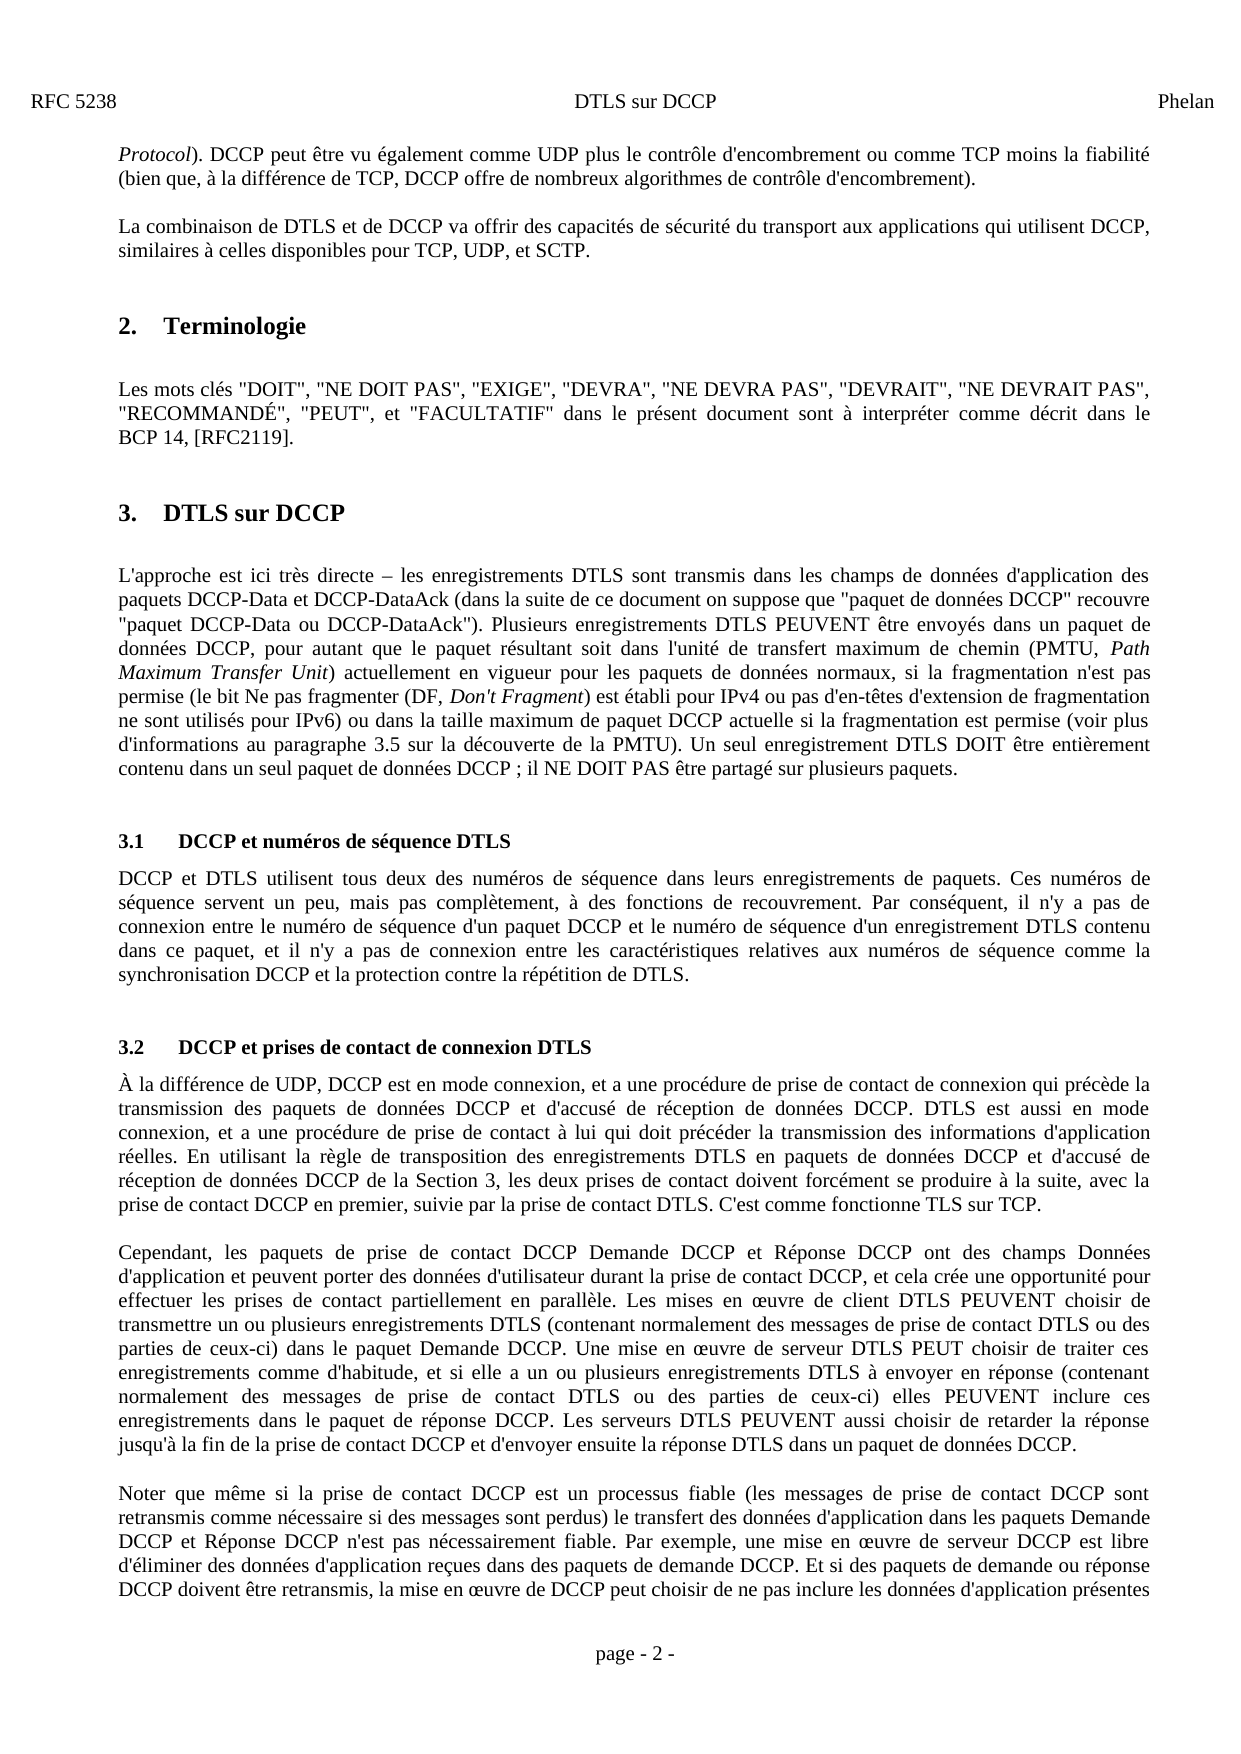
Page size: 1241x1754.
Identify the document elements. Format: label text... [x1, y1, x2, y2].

text Protocol). DCCP peut être vu également comme UDP plus le contrôle d'encombrement ou comme TCP moins la fiabilité (bien que, à la différence de TCP, DCCP offre de nombreux algorithmes de contrôle d'encombrement). [118, 142, 1152, 190]
subtitle 3.2 DCCP et prises de contact de connexion DTLS [118, 1035, 1152, 1059]
text La combinaison de DTLS et de DCCP va offrir des capacités de sécurité du transport aux applications qui utilisent DCCP, similaires à celles disponibles pour TCP, UDP, et SCTP. [118, 214, 1152, 262]
text Les mots clés "DOIT", "NE DOIT PAS", "EXIGE", "DEVRA", "NE DEVRA PAS", "DEVRAIT", "NE DEVRAIT PAS", "RECOMMANDÉ", "PEUT", et "FACULTATIF" dans le présent document sont à interpréter comme décrit dans le BCP 14, [RFC2119]. [118, 377, 1152, 449]
subtitle 2. Terminologie [118, 311, 1152, 340]
text À la différence de UDP, DCCP est en mode connexion, et a une procédure de prise de contact de connexion qui précède la transmission des paquets de données DCCP et d'accusé de réception de données DCCP. DTLS est aussi en mode connexion, et a une procédure de prise de contact à lui qui doit précéder la transmission des informations d'application réelles. En utilisant la règle de transposition des enregistrements DTLS en paquets de données DCCP et d'accusé de réception de données DCCP de la Section 3, les deux prises de contact doivent forcément se produire à la suite, avec la prise de contact DCCP en premier, suivie par la prise de contact DTLS. C'est comme fonctionne TLS sur TCP. [118, 1071, 1152, 1216]
subtitle 3.1 DCCP et numéros de séquence DTLS [118, 829, 1152, 853]
text DCCP et DTLS utilisent tous deux des numéros de séquence dans leurs enregistrements de paquets. Ces numéros de séquence servent un peu, mais pas complètement, à des fonctions de recouvrement. Par conséquent, il n'y a pas de connexion entre le numéro de séquence d'un paquet DCCP et le numéro de séquence d'un enregistrement DTLS contenu dans ce paquet, et il n'y a pas de connexion entre les caractéristiques relatives aux numéros de séquence comme la synchronisation DCCP et la protection contre la répétition de DTLS. [118, 866, 1152, 986]
text L'approche est ici très directe – les enregistrements DTLS sont transmis dans les champs de données d'application des paquets DCCP-Data et DCCP-DataAck (dans la suite de ce document on suppose que "paquet de données DCCP" recouvre "paquet DCCP-Data ou DCCP-DataAck"). Plusieurs enregistrements DTLS PEUVENT être envoyés dans un paquet de données DCCP, pour autant que le paquet résultant soit dans l'unité de transfert maximum de chemin (PMTU, Path Maximum Transfer Unit) actuellement en vigueur pour les paquets de données normaux, si la fragmentation n'est pas permise (le bit Ne pas fragmenter (DF, Don't Fragment) est établi pour IPv4 ou pas d'en-têtes d'extension de fragmentation ne sont utilisés pour IPv6) ou dans la taille maximum de paquet DCCP actuelle si la fragmentation est permise (voir plus d'informations au paragraphe 3.5 sur la découverte de la PMTU). Un seul enregistrement DTLS DOIT être entièrement contenu dans un seul paquet de données DCCP ; il NE DOIT PAS être partagé sur plusieurs paquets. [118, 563, 1152, 780]
subtitle 3. DTLS sur DCCP [118, 498, 1152, 527]
text Noter que même si la prise de contact DCCP est un processus fiable (les messages de prise de contact DCCP sont retransmis comme nécessaire si des messages sont perdus) le transfert des données d'application dans les paquets Demande DCCP et Réponse DCCP n'est pas nécessairement fiable. Par exemple, une mise en œuvre de serveur DCCP est libre d'éliminer des données d'application reçues dans des paquets de demande DCCP. Et si des paquets de demande ou réponse DCCP doivent être retransmis, la mise en œuvre de DCCP peut choisir de ne pas inclure les données d'application présentes [118, 1481, 1152, 1601]
text Cependant, les paquets de prise de contact DCCP Demande DCCP et Réponse DCCP ont des champs Données d'application et peuvent porter des données d'utilisateur durant la prise de contact DCCP, et cela crée une opportunité pour effectuer les prises de contact partiellement en parallèle. Les mises en œuvre de client DTLS PEUVENT choisir de transmettre un ou plusieurs enregistrements DTLS (contenant normalement des messages de prise de contact DTLS ou des parties de ceux-ci) dans le paquet Demande DCCP. Une mise en œuvre de serveur DTLS PEUT choisir de traiter ces enregistrements comme d'habitude, et si elle a un ou plusieurs enregistrements DTLS à envoyer en réponse (contenant normalement des messages de prise de contact DTLS ou des parties de ceux-ci) elles PEUVENT inclure ces enregistrements dans le paquet de réponse DCCP. Les serveurs DTLS PEUVENT aussi choisir de retarder la réponse jusqu'à la fin de la prise de contact DCCP et d'envoyer ensuite la réponse DTLS dans un paquet de données DCCP. [118, 1240, 1152, 1456]
